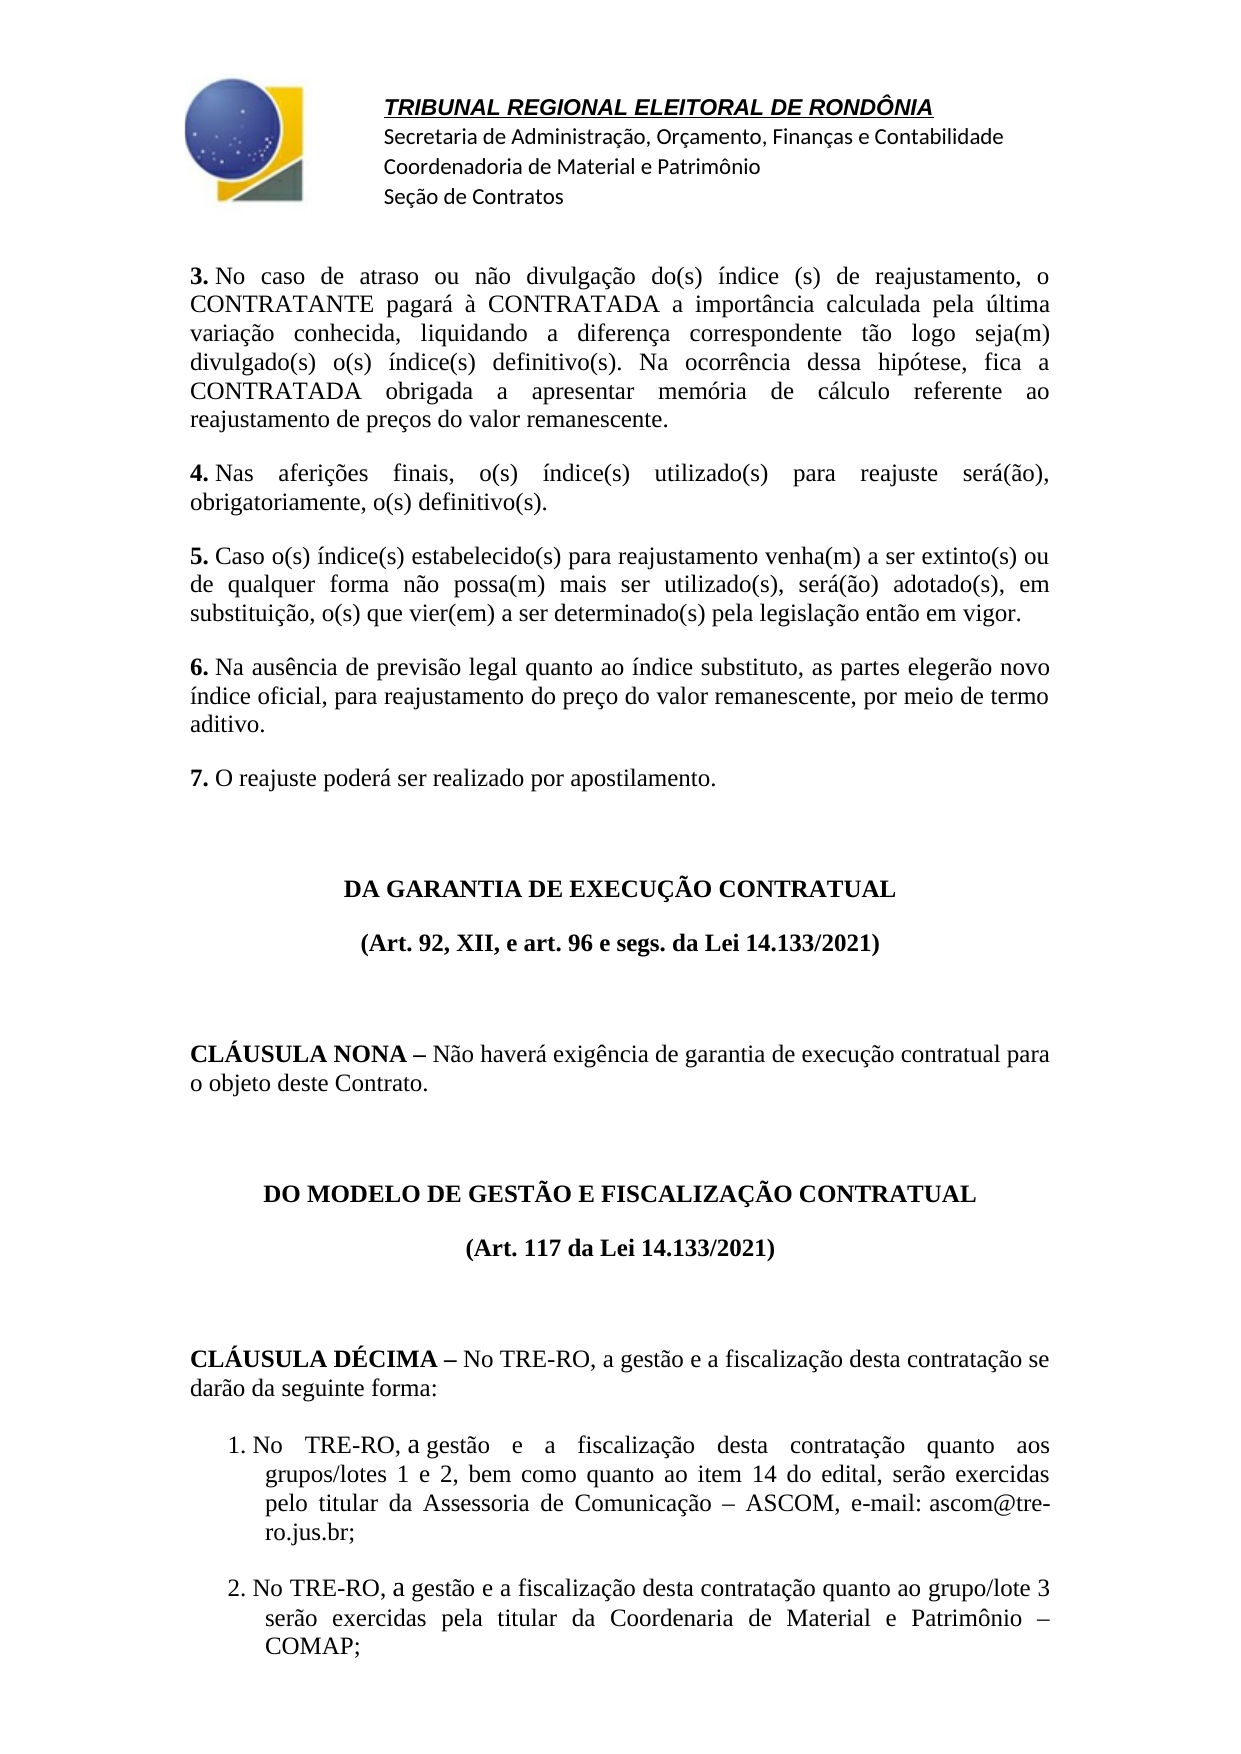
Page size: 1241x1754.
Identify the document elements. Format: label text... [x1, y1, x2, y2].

text CLÁUSULA DÉCIMA – No TRE-RO, a gestão e a fiscalização desta contratação se darão da seguinte forma: [190, 1344, 1051, 1402]
text 3. No caso de atraso ou não divulgação do(s) índice (s) de reajustamento, o CONTRATANTE pagará à CONTRATADA a importância calculada pela última variação conhecida, liquidando a diferença correspondente tão logo seja(m) divulgado(s) o(s) índice(s) definitivo(s). Na ocorrência dessa hipótese, fica a CONTRATADA obrigada a apresentar memória de cálculo referente ao reajustamento de preços do valor remanescente. [190, 261, 1051, 433]
text DO MODELO DE GESTÃO E FISCALIZAÇÃO CONTRATUAL [190, 1179, 1051, 1208]
text 6. Na ausência de previsão legal quanto ao índice substituto, as partes elegerão novo índice oficial, para reajustamento do preço do valor remanescente, por meio de termo aditivo. [190, 652, 1051, 738]
text 2. No TRE-RO, a gestão e a fiscalização desta contratação quanto ao grupo/lote 3 serão exercidas pela titular da Coordenaria de Material e Patrimônio – COMAP; [227, 1570, 1051, 1660]
text 4. Nas aferições finais, o(s) índice(s) utilizado(s) para reajuste será(ão), obrigatoriamente, o(s) definitivo(s). [190, 458, 1051, 516]
text 5. Caso o(s) índice(s) estabelecido(s) para reajustamento venha(m) a ser extinto(s) ou de qualquer forma não possa(m) mais ser utilizado(s), será(ão) adotado(s), em substituição, o(s) que vier(em) a ser determinado(s) pela legislação então em vigor. [190, 541, 1051, 627]
text CLÁUSULA NONA – Não haverá exigência de garantia de execução contratual para o objeto deste Contrato. [190, 1039, 1051, 1097]
text 1. No TRE-RO, a gestão e a fiscalização desta contratação quanto aos grupos/lotes 1 e 2, bem como quanto ao item 14 do edital, serão exercidas pelo titular da Assessoria de Comunicação – ASCOM, e-mail: ascom@tre-ro.jus.br; [227, 1427, 1051, 1545]
text (Art. 92, XII, e art. 96 e segs. da Lei 14.133/2021) [190, 928, 1051, 957]
text 7. O reajuste poderá ser realizado por apostilamento. [190, 763, 1051, 792]
text (Art. 117 da Lei 14.133/2021) [190, 1233, 1051, 1262]
text DA GARANTIA DE EXECUÇÃO CONTRATUAL [190, 874, 1051, 903]
